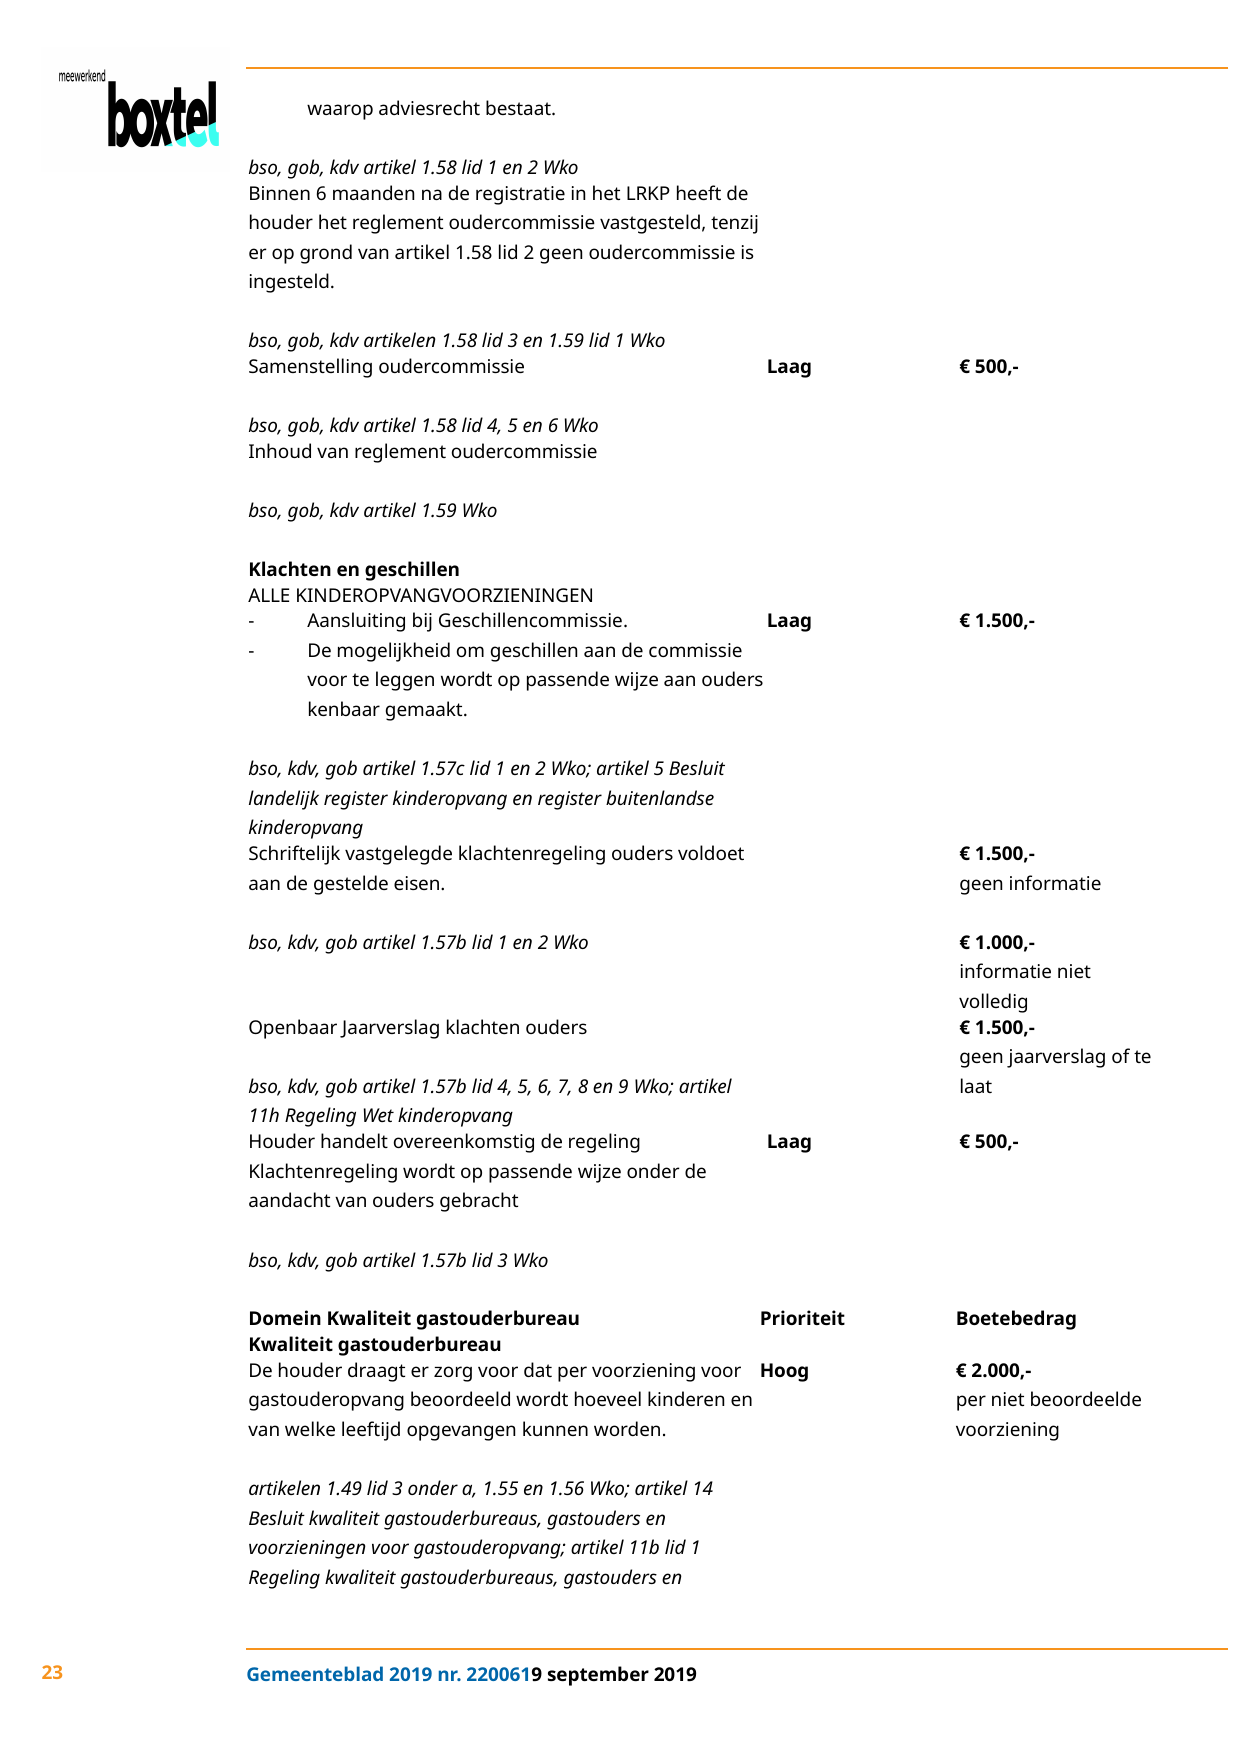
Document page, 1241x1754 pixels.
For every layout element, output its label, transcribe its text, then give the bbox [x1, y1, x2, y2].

table_cell € 1.500,- geen jaarverslag of te laat [959, 1014, 1152, 1128]
table_cell Kwaliteit gastouderbureau [248, 1331, 1152, 1357]
table_header Prioriteit [760, 1305, 956, 1331]
picture [41, 47, 231, 172]
table_cell Openbaar Jaarverslag klachten ouders bso, kdv, gob artikel 1.57b lid 4, 5, 6, 7, 8 en 9 Wko; artikel 11h Regeling Wet kinderopvang [248, 1014, 767, 1128]
table_cell Binnen 6 maanden na de registratie in het LRKP heeft de houder het reglement oudercommissie vastgesteld, tenzij er op grond van artikel 1.58 lid 2 geen oudercommissie is ingesteld. bso, gob, kdv artikelen 1.58 lid 3 en 1.59 lid 1 Wko [248, 180, 767, 353]
table_cell waarop adviesrecht bestaat. bso, gob, kdv artikel 1.58 lid 1 en 2 Wko [248, 95, 767, 180]
table_cell De houder draagt er zorg voor dat per voorziening voor gastouderopvang beoordeeld wordt hoeveel kinderen en van welke leeftijd opgevangen kunnen worden. artikelen 1.49 lid 3 onder a, 1.55 en 1.56 Wko; artikel 14 Besluit kwaliteit gastouderbureaus, gastouders en voorzieningen voor gastouderopvang; artikel 11b lid 1 Regeling kwaliteit gastouderbureaus, gastouders en [248, 1357, 759, 1590]
table_cell [959, 95, 1152, 353]
table_header Klachten en geschillen [248, 556, 1152, 582]
table_header Domein Kwaliteit gastouderbureau [248, 1305, 759, 1331]
table_cell € 1.500,- geen informatie € 1.000,- informatie niet volledig [959, 840, 1152, 1014]
table_header Boetebedrag [956, 1305, 1152, 1331]
table_cell € 2.000,- per niet beoordeelde voorziening [956, 1357, 1152, 1590]
table_cell € 500,- [959, 353, 1152, 523]
table_cell Hoog [760, 1357, 956, 1590]
table_cell Schriftelijk vastgelegde klachtenregeling ouders voldoet aan de gestelde eisen. bso, kdv, gob artikel 1.57b lid 1 en 2 Wko [248, 840, 767, 1014]
table_cell € 1.500,- [959, 608, 1152, 840]
table_cell Houder handelt overeenkomstig de regeling Klachtenregeling wordt op passende wijze onder de aandacht van ouders gebracht bso, kdv, gob artikel 1.57b lid 3 Wko [248, 1129, 767, 1272]
table_cell Laag [767, 608, 959, 1128]
table_cell ALLE KINDEROPVANGVOORZIENINGEN [248, 582, 1152, 607]
table_cell Samenstelling oudercommissie bso, gob, kdv artikel 1.58 lid 4, 5 en 6 Wko [248, 353, 767, 438]
table_cell Laag [767, 353, 959, 523]
table_cell Inhoud van reglement oudercommissie bso, gob, kdv artikel 1.59 Wko [248, 438, 767, 523]
table_cell [767, 95, 959, 353]
table_cell Laag [767, 1129, 959, 1272]
table_cell Aansluiting bij Geschillencommissie. De mogelijkheid om geschillen aan de commissie voor te leggen wordt op passende wijze aan ouders kenbaar gemaakt. bso, kdv, gob artikel 1.57c lid 1 en 2 Wko; artikel 5 Besluit landelijk register kinderopvang en register buitenlandse kinderopvang [248, 608, 767, 840]
table_cell € 500,- [959, 1129, 1152, 1272]
